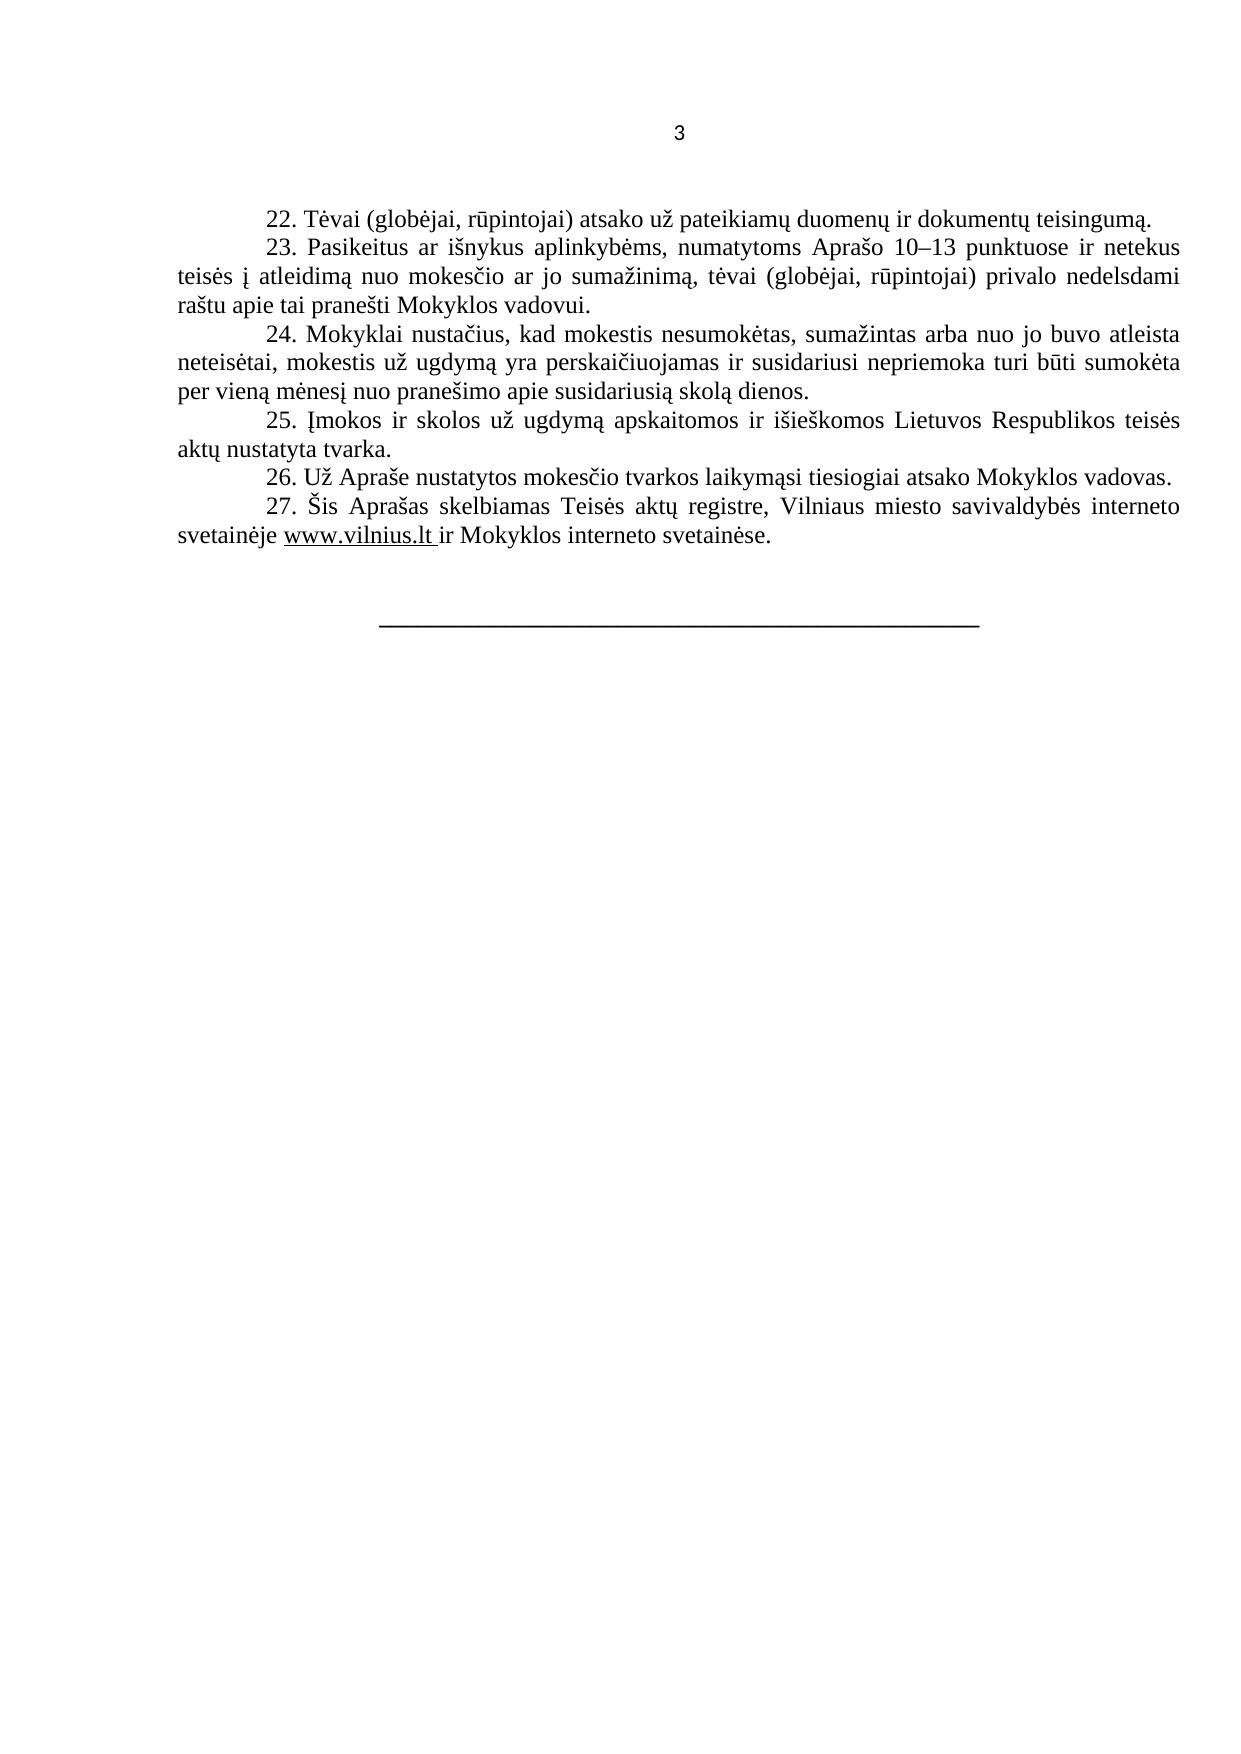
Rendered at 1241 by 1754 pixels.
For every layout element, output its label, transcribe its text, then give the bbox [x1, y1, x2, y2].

text 27. Šis Aprašas skelbiamas Teisės aktų registre, Vilniaus miesto savivaldybės interneto svetainėje www.vilnius.lt ir Mokyklos interneto svetainėse. [177, 491, 1181, 549]
text 25. Įmokos ir skolos už ugdymą apskaitomos ir išieškomos Lietuvos Respublikos teisės aktų nustatyta tvarka. [177, 405, 1181, 462]
text ________________________________________________ [177, 601, 1181, 630]
text 22. Tėvai (globėjai, rūpintojai) atsako už pateikiamų duomenų ir dokumentų teisingumą. [177, 204, 1181, 232]
text 24. Mokyklai nustačius, kad mokestis nesumokėtas, sumažintas arba nuo jo buvo atleista neteisėtai, mokestis už ugdymą yra perskaičiuojamas ir susidariusi nepriemoka turi būti sumokėta per vieną mėnesį nuo pranešimo apie susidariusią skolą dienos. [177, 319, 1181, 405]
text 23. Pasikeitus ar išnykus aplinkybėms, numatytoms Aprašo 10–13 punktuose ir netekus teisės į atleidimą nuo mokesčio ar jo sumažinimą, tėvai (globėjai, rūpintojai) privalo nedelsdami raštu apie tai pranešti Mokyklos vadovui. [177, 232, 1181, 319]
text 26. Už Apraše nustatytos mokesčio tvarkos laikymąsi tiesiogiai atsako Mokyklos vadovas. [177, 462, 1181, 491]
